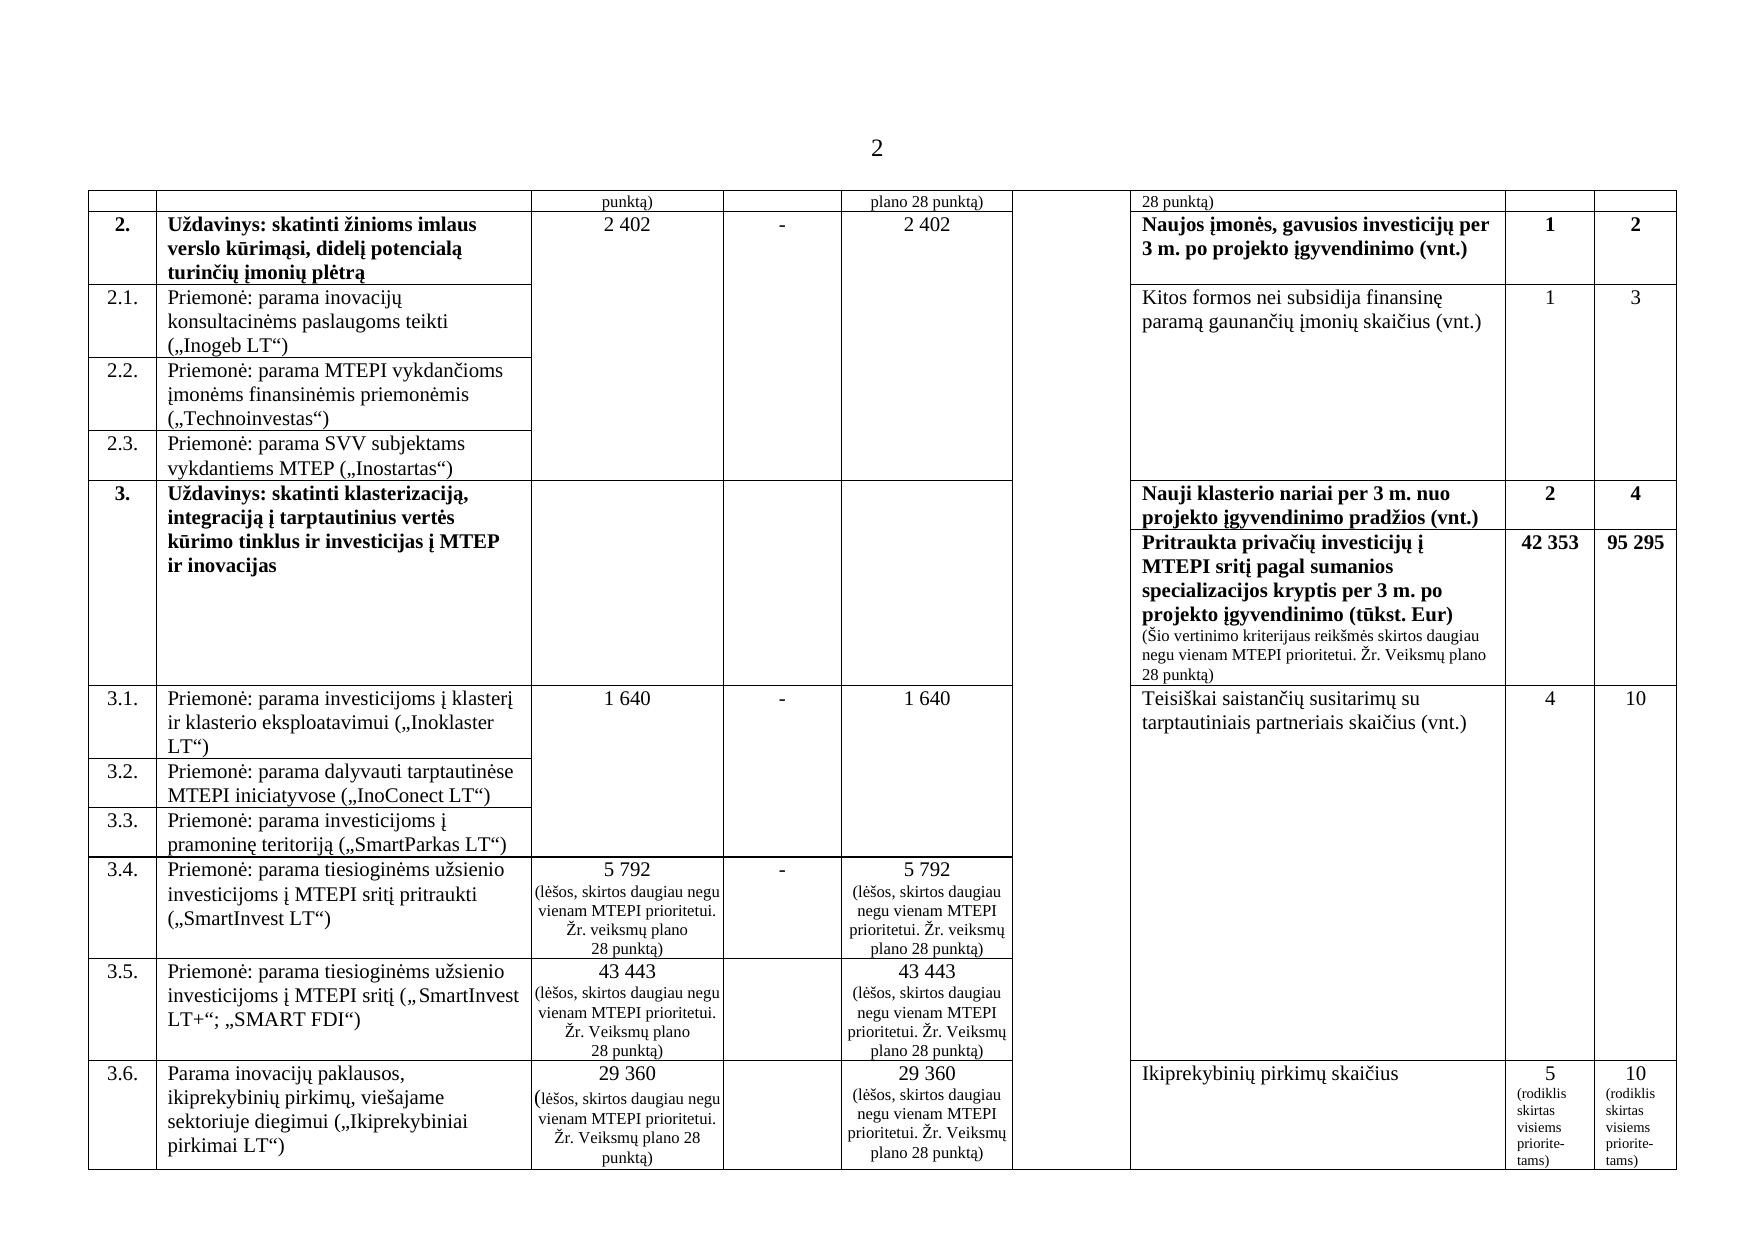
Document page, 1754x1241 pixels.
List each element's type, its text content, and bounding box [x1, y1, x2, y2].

table_cell Priemonė: parama investicijoms į klasterį ir klasterio eksploatavimui („Inoklaster LT“) [157, 686, 531, 758]
table_cell Priemonė: parama MTEPI vykdančioms įmonėms finansinėmis priemonėmis („Technoinvestas“) [157, 358, 531, 430]
table_cell [157, 191, 531, 211]
table_cell 3.1. [89, 686, 156, 758]
table_cell - [724, 858, 841, 958]
table_cell Uždavinys: skatinti klasterizaciją, integraciją į tarptautinius vertės kūrimo tinklus ir investicijas į MTEP ir inovacijas [157, 481, 531, 685]
table_cell - [724, 191, 841, 211]
table_cell 4 [1506, 686, 1594, 1060]
table_cell 42 353 [1506, 530, 1594, 685]
table_cell 10 (rodiklis skirtas visiems priorite-tams) [1595, 1061, 1676, 1169]
table_cell [532, 481, 723, 685]
table_cell 2 [1506, 481, 1594, 529]
table_cell 2 [1595, 212, 1676, 284]
table_cell 29 360 (lėšos, skirtos daugiau negu vienam MTEPI prioritetui. Žr. Veiksmų plano 28 punktą) [842, 1061, 1012, 1169]
table_cell Kitos formos nei subsidija finansinę paramą gaunančių įmonių skaičius (vnt.) [1131, 285, 1505, 479]
table_cell 3.4. [89, 858, 156, 958]
table_cell Teisiškai saistančių susitarimų su tarptautiniais partneriais skaičius (vnt.) [1131, 686, 1505, 1060]
table_cell punktą) [532, 191, 723, 211]
table_cell 28 punktą) [1131, 191, 1505, 211]
table_cell 5 792 (lėšos, skirtos daugiau negu vienam MTEPI prioritetui. Žr. veiksmų plano 28 punktą) [532, 858, 723, 958]
table_cell [1595, 191, 1676, 211]
table_cell Priemonė: parama investicijoms į pramoninę teritoriją („SmartParkas LT“) [157, 808, 531, 856]
table_cell Uždavinys: skatinti žinioms imlaus verslo kūrimąsi, didelį potencialą turinčių įmonių plėtrą [157, 212, 531, 284]
table_cell 2.3. [89, 431, 156, 479]
table_cell - [724, 686, 841, 856]
table_cell 3.3. [89, 808, 156, 856]
table_cell [1013, 191, 1130, 1169]
table_cell [1506, 191, 1594, 211]
table_cell 1 [1506, 285, 1594, 479]
table_cell - [724, 212, 841, 479]
table_cell 3. [89, 481, 156, 685]
table_cell [89, 191, 156, 211]
table_cell [724, 1061, 841, 1169]
table_cell 95 295 [1595, 530, 1676, 685]
table_cell 29 360 (lėšos, skirtos daugiau negu vienam MTEPI prioritetui. Žr. Veiksmų plano 28 punktą) [532, 1061, 723, 1169]
table_cell 3.5. [89, 959, 156, 1060]
table_cell 2.1. [89, 285, 156, 357]
table_cell 43 443 (lėšos, skirtos daugiau negu vienam MTEPI prioritetui. Žr. Veiksmų plano 28 punktą) [842, 959, 1012, 1060]
table_cell 2 402 [532, 212, 723, 479]
table_cell 1 640 [532, 686, 723, 856]
table_cell 10 [1595, 686, 1676, 1060]
table_cell 2 402 [842, 212, 1012, 479]
table_cell 4 [1595, 481, 1676, 529]
table_cell Priemonė: parama tiesioginėms užsienio investicijoms į MTEPI sritį pritraukti („SmartInvest LT“) [157, 858, 531, 958]
table_cell 1 [1506, 212, 1594, 284]
table_cell 3.2. [89, 759, 156, 807]
table_cell Priemonė: parama dalyvauti tarptautinėse MTEPI iniciatyvose („InoConect LT“) [157, 759, 531, 807]
table_cell 5 (rodiklis skirtas visiems priorite-tams) [1506, 1061, 1594, 1169]
table_cell Nauji klasterio nariai per 3 m. nuo projekto įgyvendinimo pradžios (vnt.) [1131, 481, 1505, 529]
table_cell 2.2. [89, 358, 156, 430]
table_cell 3.6. [89, 1061, 156, 1169]
table_cell Priemonė: parama tiesioginėms užsienio investicijoms į MTEPI sritį („SmartInvest LT+“; „SMART FDI“) [157, 959, 531, 1060]
table_cell [724, 481, 841, 685]
table_cell 2. [89, 212, 156, 284]
table_cell Parama inovacijų paklausos, ikiprekybinių pirkimų, viešajame sektoriuje diegimui („Ikiprekybiniai pirkimai LT“) [157, 1061, 531, 1169]
table_cell [724, 959, 841, 1060]
table_cell 5 792 (lėšos, skirtos daugiau negu vienam MTEPI prioritetui. Žr. veiksmų plano 28 punktą) [842, 858, 1012, 958]
table_cell Naujos įmonės, gavusios investicijų per 3 m. po projekto įgyvendinimo (vnt.) [1131, 212, 1505, 284]
table_cell plano 28 punktą) [842, 191, 1012, 211]
table_cell [842, 481, 1012, 685]
table_cell Pritraukta privačių investicijų į MTEPI sritį pagal sumanios specializacijos kryptis per 3 m. po projekto įgyvendinimo (tūkst. Eur) (Šio vertinimo kriterijaus reikšmės skirtos daugiau negu vienam MTEPI prioritetui. Žr. Veiksmų plano 28 punktą) [1131, 530, 1505, 685]
table_cell 43 443 (lėšos, skirtos daugiau negu vienam MTEPI prioritetui. Žr. Veiksmų plano 28 punktą) [532, 959, 723, 1060]
table_cell Priemonė: parama inovacijų konsultacinėms paslaugoms teikti („Inogeb LT“) [157, 285, 531, 357]
table_cell Priemonė: parama SVV subjektams vykdantiems MTEP („Inostartas“) [157, 431, 531, 479]
table_cell Ikiprekybinių pirkimų skaičius [1131, 1061, 1505, 1169]
table_cell 3 [1595, 285, 1676, 479]
table_cell 1 640 [842, 686, 1012, 856]
